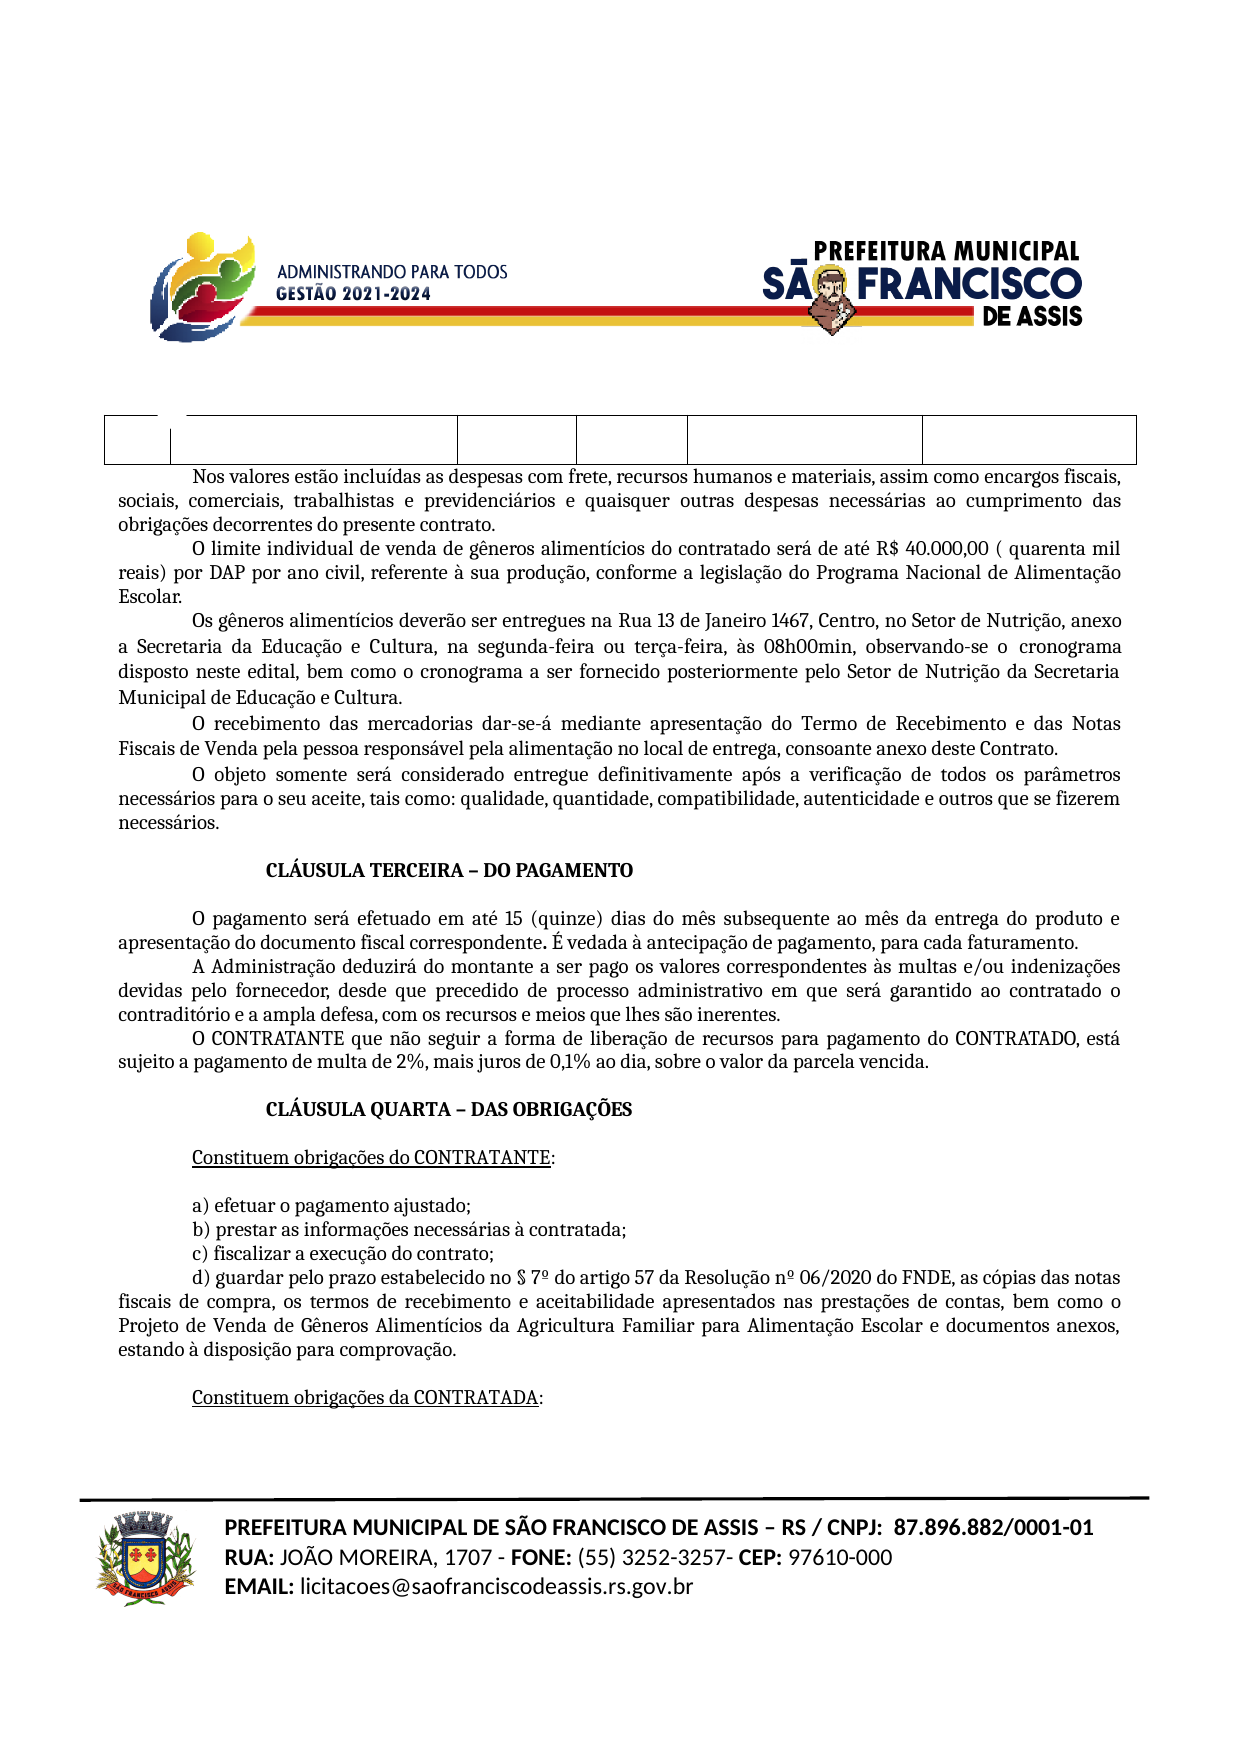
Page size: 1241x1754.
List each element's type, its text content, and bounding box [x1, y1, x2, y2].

text O CONTRATANTE que não seguir a forma de liberação de recursos para pagamento do CONTRATADO, está sujeito a pagamento de multa de 2%, mais juros de 0,1% ao dia, sobre o valor da parcela vencida. [118, 1026, 1122, 1074]
text O objeto somente será considerado entregue definitivamente após a verificação de todos os parâmetros necessários para o seu aceite, tais como: qualidade, quantidade, compatibilidade, autenticidade e outros que se fizerem necessários. [118, 763, 1122, 834]
text d) guardar pelo prazo estabelecido no § 7º do artigo 57 da Resolução nº 06/2020 do FNDE, as cópias das notas fiscais de compra, os termos de recebimento e aceitabilidade apresentados nas prestações de contas, bem como o Projeto de Venda de Gêneros Alimentícios da Agricultura Familiar para Alimentação Escolar e documentos anexos, estando à disposição para comprovação. [118, 1266, 1122, 1362]
text O pagamento será efetuado em até 15 (quinze) dias do mês subsequente ao mês da entrega do produto e apresentação do documento fiscal correspondente. É vedada à antecipação de pagamento, para cada faturamento. [118, 906, 1122, 954]
table_cell [458, 416, 576, 464]
table_cell [105, 416, 170, 464]
text Constituem obrigações do CONTRATANTE: [118, 1146, 1122, 1170]
table_cell [577, 416, 687, 464]
text O recebimento das mercadorias dar-se-á mediante apresentação do Termo de Recebimento e das Notas Fiscais de Venda pela pessoa responsável pela alimentação no local de entrega, consoante anexo deste Contrato. [118, 711, 1122, 761]
text c) fiscalizar a execução do contrato; [118, 1242, 1122, 1266]
text Constituem obrigações da CONTRATADA: [118, 1386, 1122, 1409]
text O limite individual de venda de gêneros alimentícios do contratado será de até R$ 40.000,00 ( quarenta mil reais) por DAP por ano civil, referente à sua produção, conforme a legislação do Programa Nacional de Alimentação Escolar. [118, 537, 1122, 609]
table_cell [688, 416, 922, 464]
text CLÁUSULA TERCEIRA – DO PAGAMENTO [266, 858, 1122, 882]
text a) efetuar o pagamento ajustado; [118, 1194, 1122, 1218]
table_cell [923, 416, 1136, 464]
text Nos valores estão incluídas as despesas com frete, recursos humanos e materiais, assim como encargos fiscais, sociais, comerciais, trabalhistas e previdenciários e quaisquer outras despesas necessárias ao cumprimento das obrigações decorrentes do presente contrato. [118, 465, 1122, 537]
text b) prestar as informações necessárias à contratada; [118, 1218, 1122, 1242]
text CLÁUSULA QUARTA – DAS OBRIGAÇÕES [118, 1098, 1122, 1122]
text A Administração deduzirá do montante a ser pago os valores correspondentes às multas e/ou indenizações devidas pelo fornecedor, desde que precedido de processo administrativo em que será garantido ao contratado o contraditório e a ampla defesa, com os recursos e meios que lhes são inerentes. [118, 954, 1122, 1026]
table_cell [171, 416, 457, 464]
text Os gêneros alimentícios deverão ser entregues na Rua 13 de Janeiro 1467, Centro, no Setor de Nutrição, anexo a Secretaria da Educação e Cultura, na segunda-feira ou terça-feira, às 08h00min, observando-se o cronograma disposto neste edital, bem como o cronograma a ser fornecido posteriormente pelo Setor de Nutrição da Secretaria Municipal de Educação e Cultura. [118, 609, 1122, 710]
